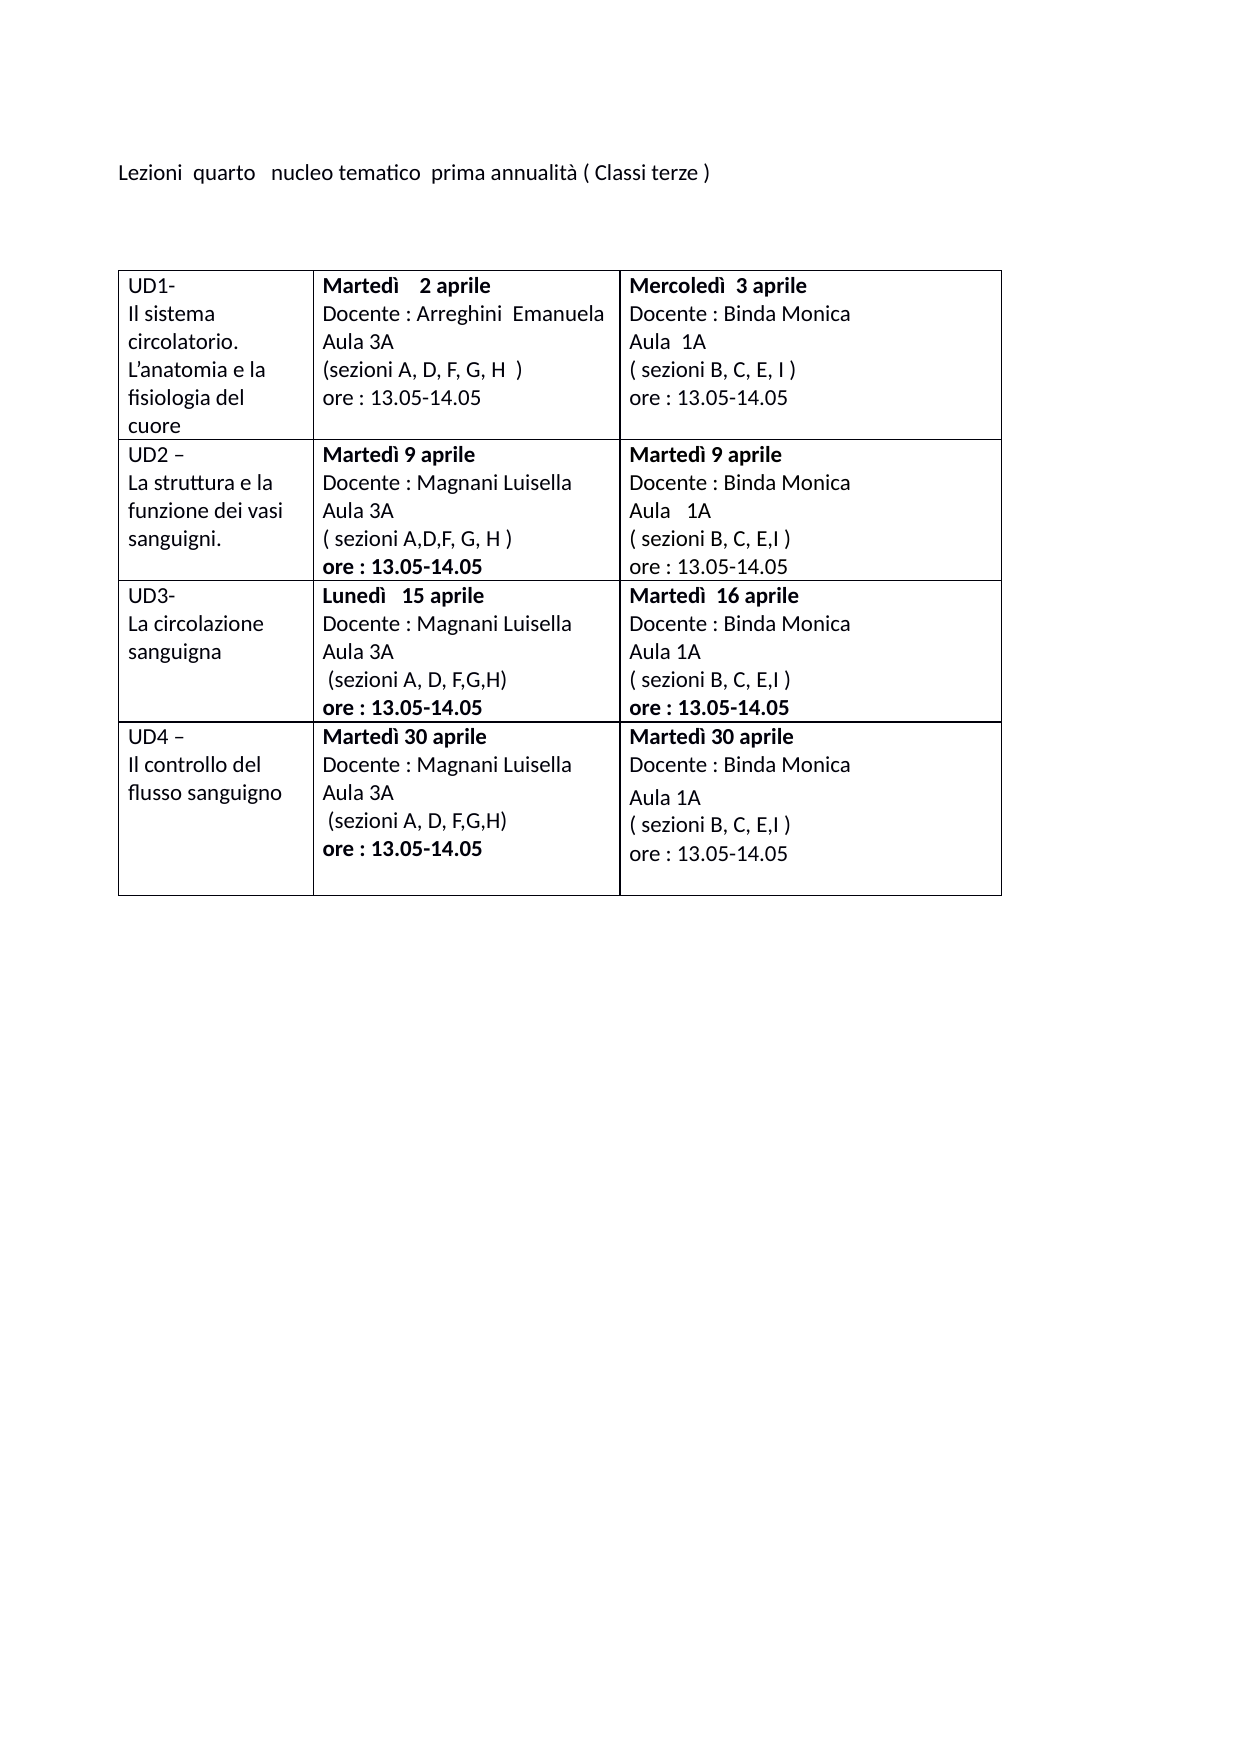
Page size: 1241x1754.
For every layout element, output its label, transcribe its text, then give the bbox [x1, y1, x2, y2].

table_cell Martedì 16 aprile Docente : Binda Monica Aula 1A ( sezioni B, C, E,I ) ore : 13.05-14.05 [621, 581, 1001, 721]
table_cell Martedì 9 aprile Docente : Magnani Luisella Aula 3A ( sezioni A,D,F, G, H ) ore : 13.05-14.05 [314, 440, 619, 580]
table_header Martedì 2 aprile Docente : Arreghini Emanuela Aula 3A (sezioni A, D, F, G, H ) ore : 13.05-14.05 [314, 271, 619, 439]
table_cell UD3- La circolazione sanguigna [119, 581, 313, 721]
table_cell Martedì 9 aprile Docente : Binda Monica Aula 1A ( sezioni B, C, E,I ) ore : 13.05-14.05 [621, 440, 1001, 580]
table_cell Martedì 30 aprile Docente : Binda Monica Aula 1A ( sezioni B, C, E,I ) ore : 13.05-14.05 [621, 723, 1001, 895]
table_cell Lunedì 15 aprile Docente : Magnani Luisella Aula 3A (sezioni A, D, F,G,H) ore : 13.05-14.05 [314, 581, 619, 721]
table_header UD1- Il sistema circolatorio. L’anatomia e la fisiologia del cuore [119, 271, 313, 439]
table_cell UD4 – Il controllo del flusso sanguigno [119, 723, 313, 895]
table_cell Martedì 30 aprile Docente : Magnani Luisella Aula 3A (sezioni A, D, F,G,H) ore : 13.05-14.05 [314, 723, 619, 895]
table_header Mercoledì 3 aprile Docente : Binda Monica Aula 1A ( sezioni B, C, E, I ) ore : 13.05-14.05 [621, 271, 1001, 439]
table_cell UD2 – La struttura e la funzione dei vasi sanguigni. [119, 440, 313, 580]
